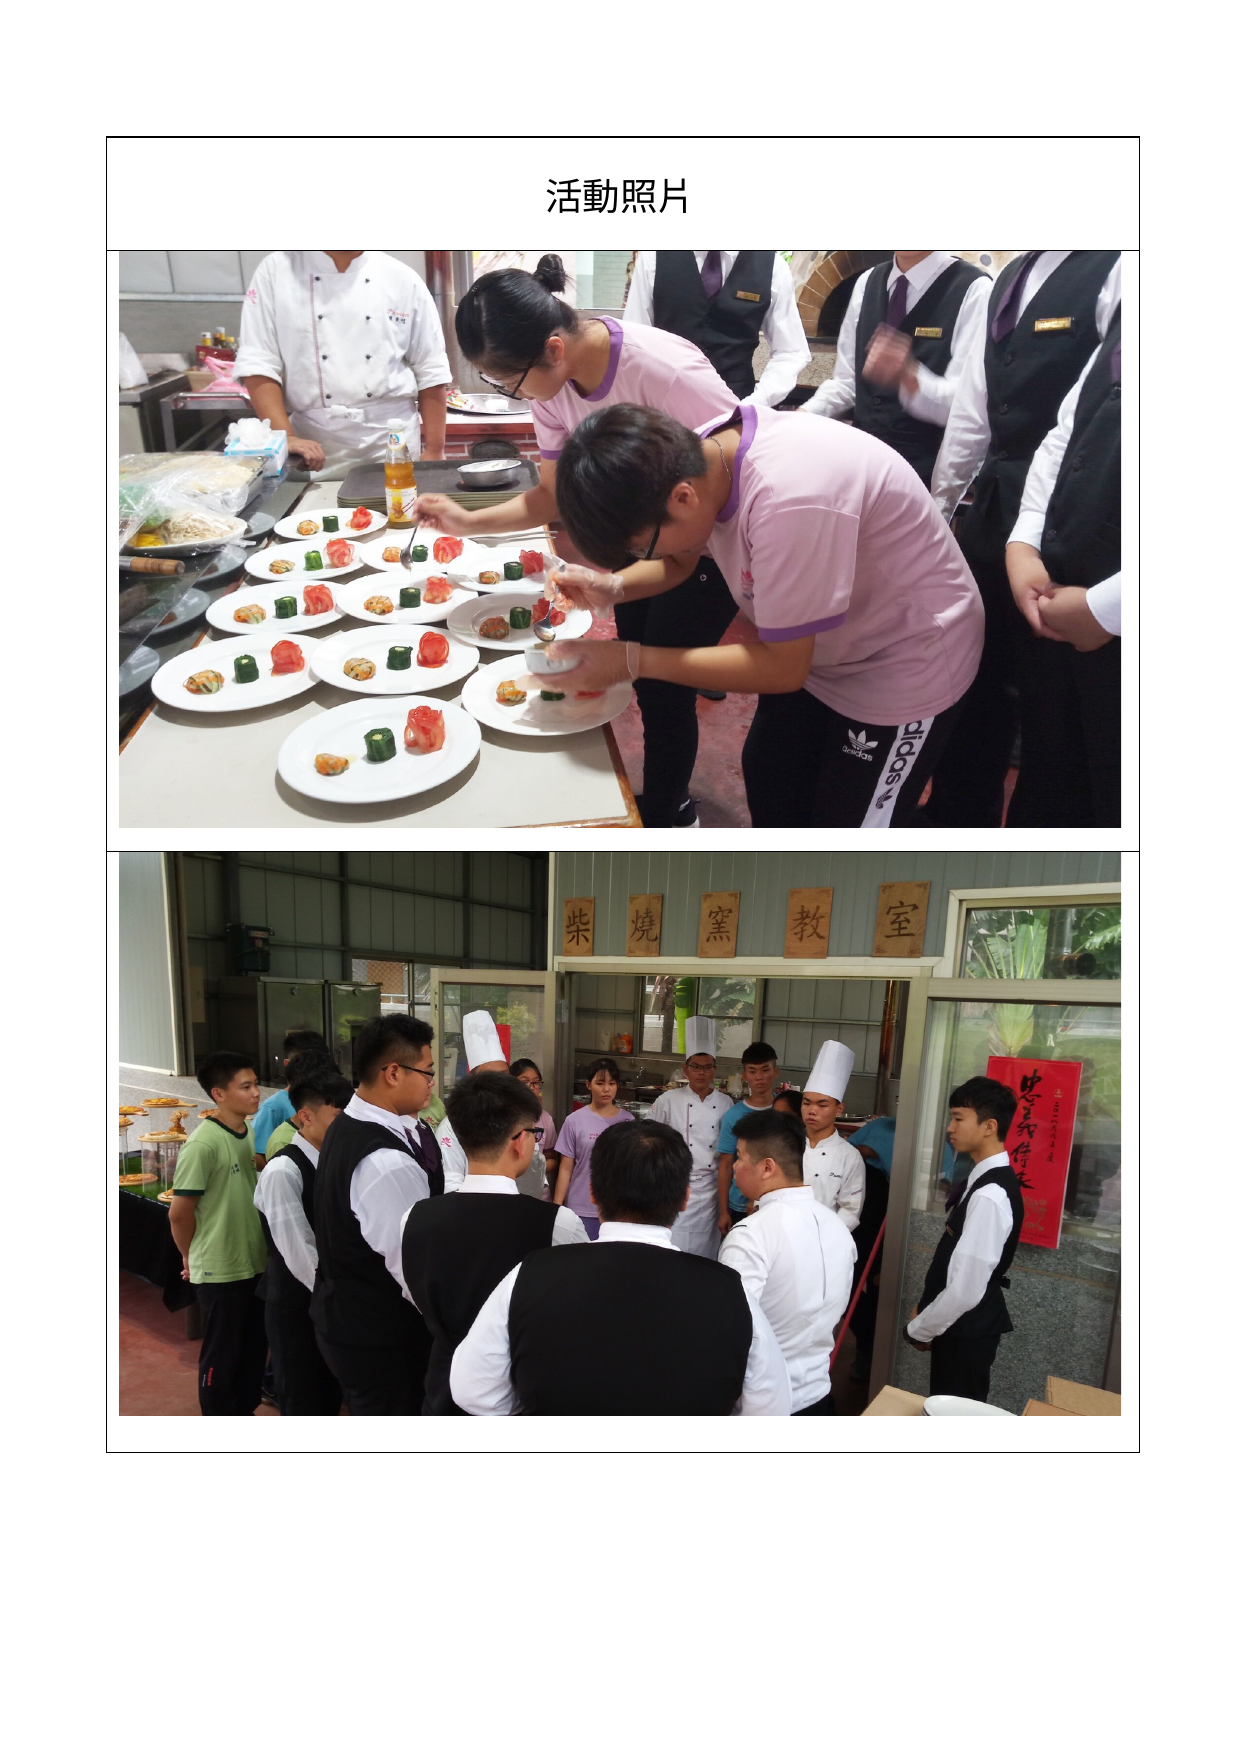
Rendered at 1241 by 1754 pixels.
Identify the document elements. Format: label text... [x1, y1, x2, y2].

table_header 活動照片 [107, 138, 1139, 250]
picture [119, 852, 1122, 1416]
table_cell [107, 251, 1139, 851]
picture [119, 251, 1122, 828]
table_cell [107, 852, 1139, 1452]
